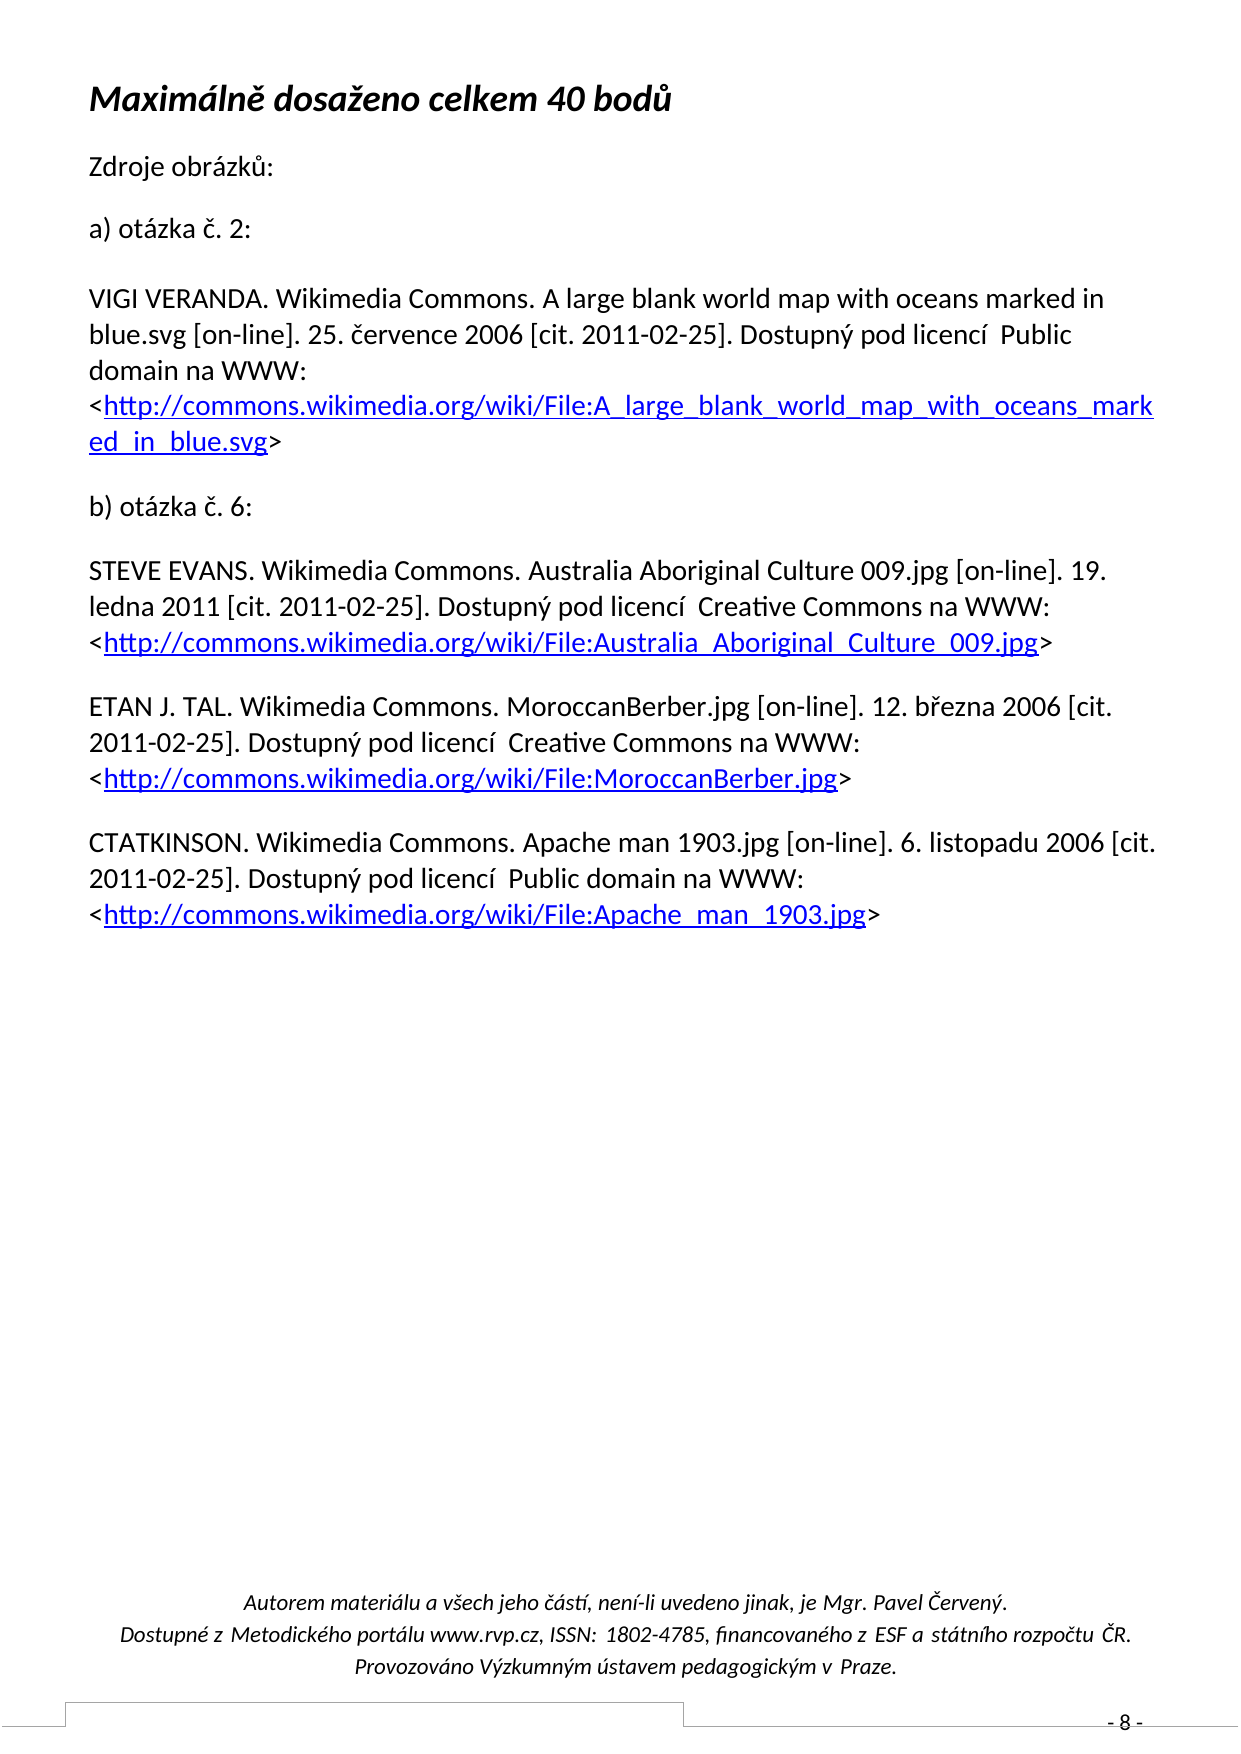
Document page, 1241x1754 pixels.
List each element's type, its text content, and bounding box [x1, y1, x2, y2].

text Maximálně dosaženo celkem 40 bodů [89, 75, 1165, 121]
text VIGI VERANDA. Wikimedia Commons. A large blank world map with oceans marked in blue.svg [on-line]. 25. července 2006 [cit. 2011-02-25]. Dostupný pod licencí Public domain na WWW: <http://commons.wikimedia.org/wiki/File:A_large_blank_world_map_with_oceans_marked_in_blue.svg> [89, 280, 1165, 458]
text b) otázka č. 6: [89, 488, 1165, 523]
text CTATKINSON. Wikimedia Commons. Apache man 1903.jpg [on-line]. 6. listopadu 2006 [cit. 2011-02-25]. Dostupný pod licencí Public domain na WWW: <http://commons.wikimedia.org/wiki/File:Apache_man_1903.jpg> [89, 824, 1165, 931]
text Zdroje obrázků: [89, 148, 1165, 184]
text a) otázka č. 2: [89, 210, 1165, 246]
text ETAN J. TAL. Wikimedia Commons. MoroccanBerber.jpg [on-line]. 12. března 2006 [cit. 2011-02-25]. Dostupný pod licencí Creative Commons na WWW: <http://commons.wikimedia.org/wiki/File:MoroccanBerber.jpg> [89, 688, 1165, 795]
text STEVE EVANS. Wikimedia Commons. Australia Aboriginal Culture 009.jpg [on-line]. 19. ledna 2011 [cit. 2011-02-25]. Dostupný pod licencí Creative Commons na WWW: <http://commons.wikimedia.org/wiki/File:Australia_Aboriginal_Culture_009.jpg> [89, 552, 1165, 659]
